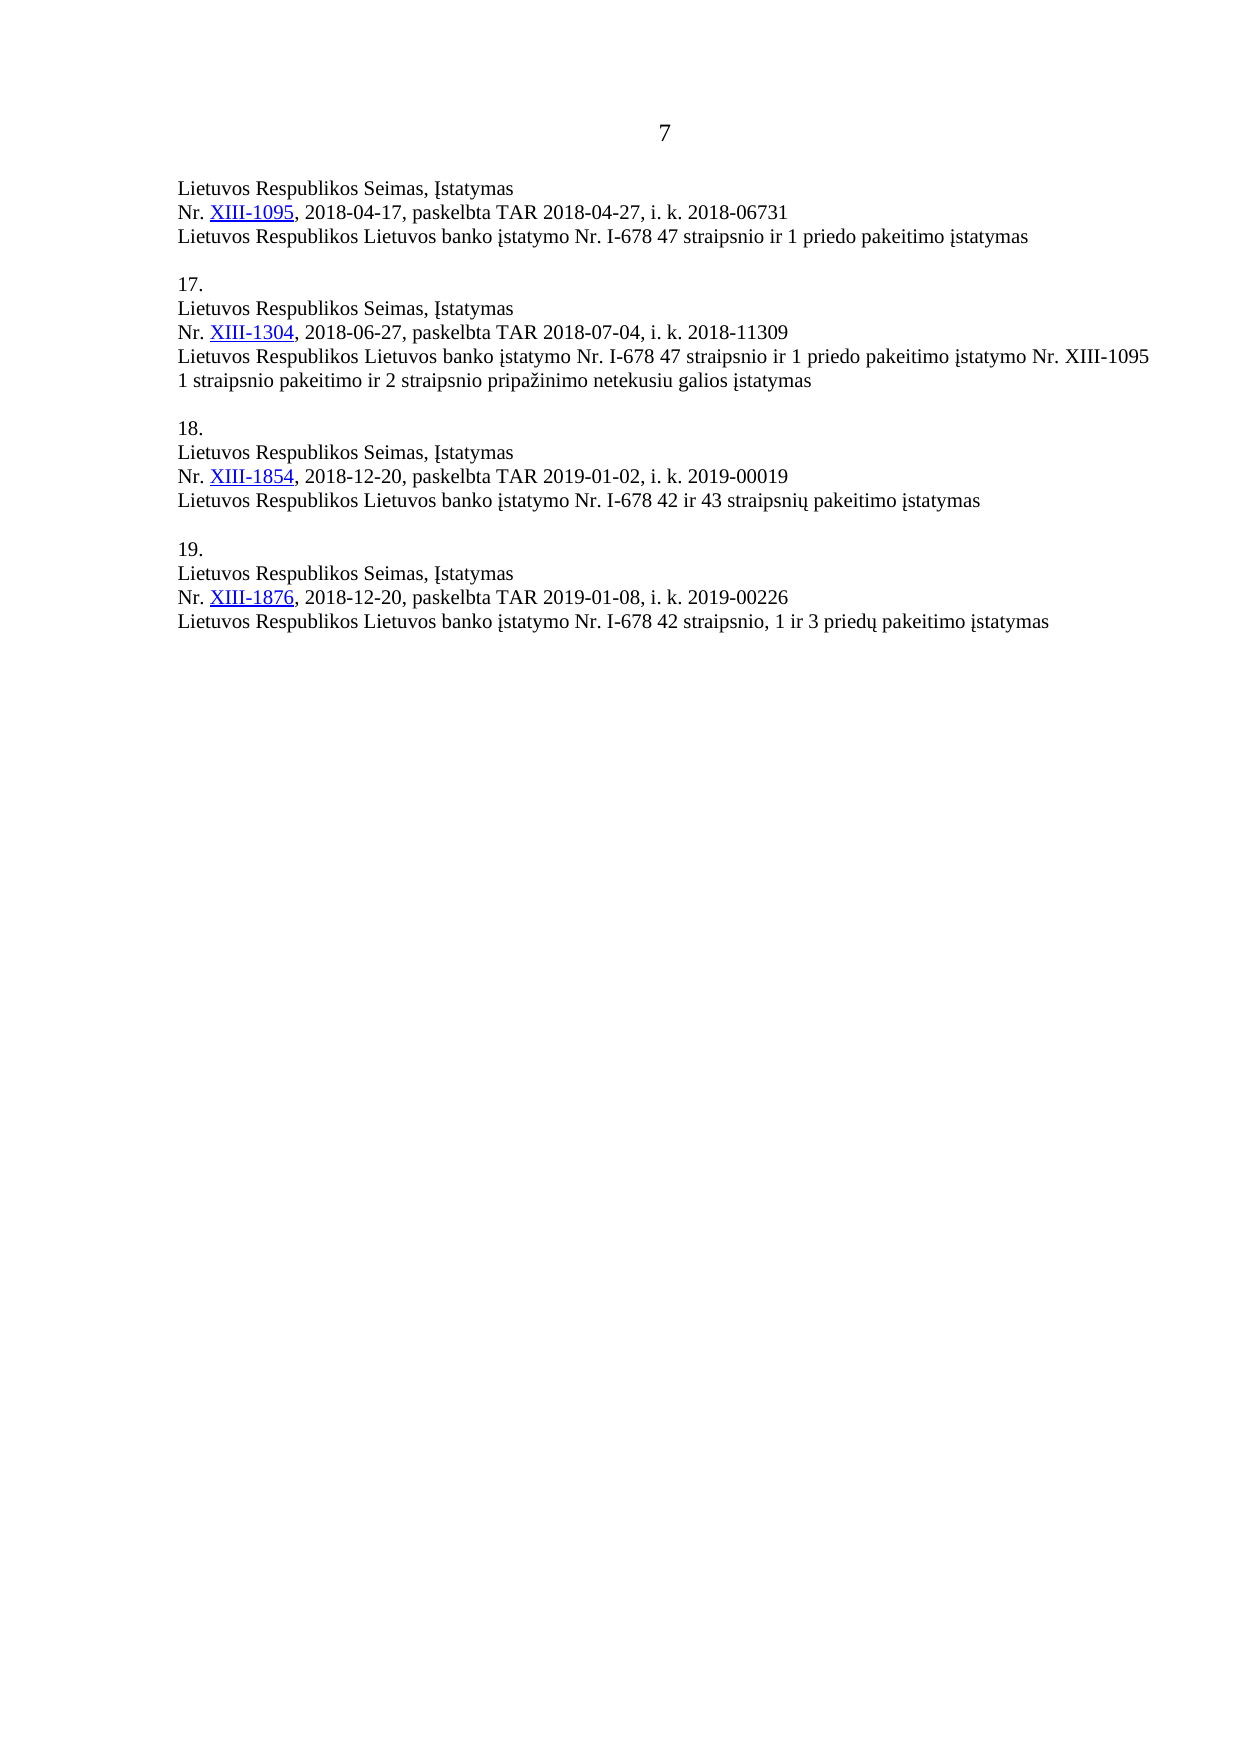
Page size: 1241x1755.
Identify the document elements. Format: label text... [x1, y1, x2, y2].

text Lietuvos Respublikos Lietuvos banko įstatymo Nr. I-678 47 straipsnio ir 1 priedo pakeitimo įstatymo Nr. XIII-1095 1 straipsnio pakeitimo ir 2 straipsnio pripažinimo netekusiu galios įstatymas [177, 344, 1152, 392]
text 19. [177, 537, 1152, 561]
text Lietuvos Respublikos Lietuvos banko įstatymo Nr. I-678 47 straipsnio ir 1 priedo pakeitimo įstatymas [177, 224, 1152, 248]
text Lietuvos Respublikos Seimas, Įstatymas [177, 440, 1152, 464]
text Nr. XIII-1304, 2018-06-27, paskelbta TAR 2018-07-04, i. k. 2018-11309 [177, 320, 1152, 344]
text Lietuvos Respublikos Seimas, Įstatymas [177, 561, 1152, 585]
text Nr. XIII-1876, 2018-12-20, paskelbta TAR 2019-01-08, i. k. 2019-00226 [177, 585, 1152, 609]
text Lietuvos Respublikos Lietuvos banko įstatymo Nr. I-678 42 ir 43 straipsnių pakeitimo įstatymas [177, 488, 1152, 512]
text 17. [177, 272, 1152, 296]
text Lietuvos Respublikos Lietuvos banko įstatymo Nr. I-678 42 straipsnio, 1 ir 3 priedų pakeitimo įstatymas [177, 609, 1152, 633]
text Lietuvos Respublikos Seimas, Įstatymas [177, 296, 1152, 320]
text Nr. XIII-1095, 2018-04-17, paskelbta TAR 2018-04-27, i. k. 2018-06731 [177, 200, 1152, 224]
text Lietuvos Respublikos Seimas, Įstatymas [177, 176, 1152, 200]
text Nr. XIII-1854, 2018-12-20, paskelbta TAR 2019-01-02, i. k. 2019-00019 [177, 464, 1152, 488]
text 18. [177, 416, 1152, 440]
